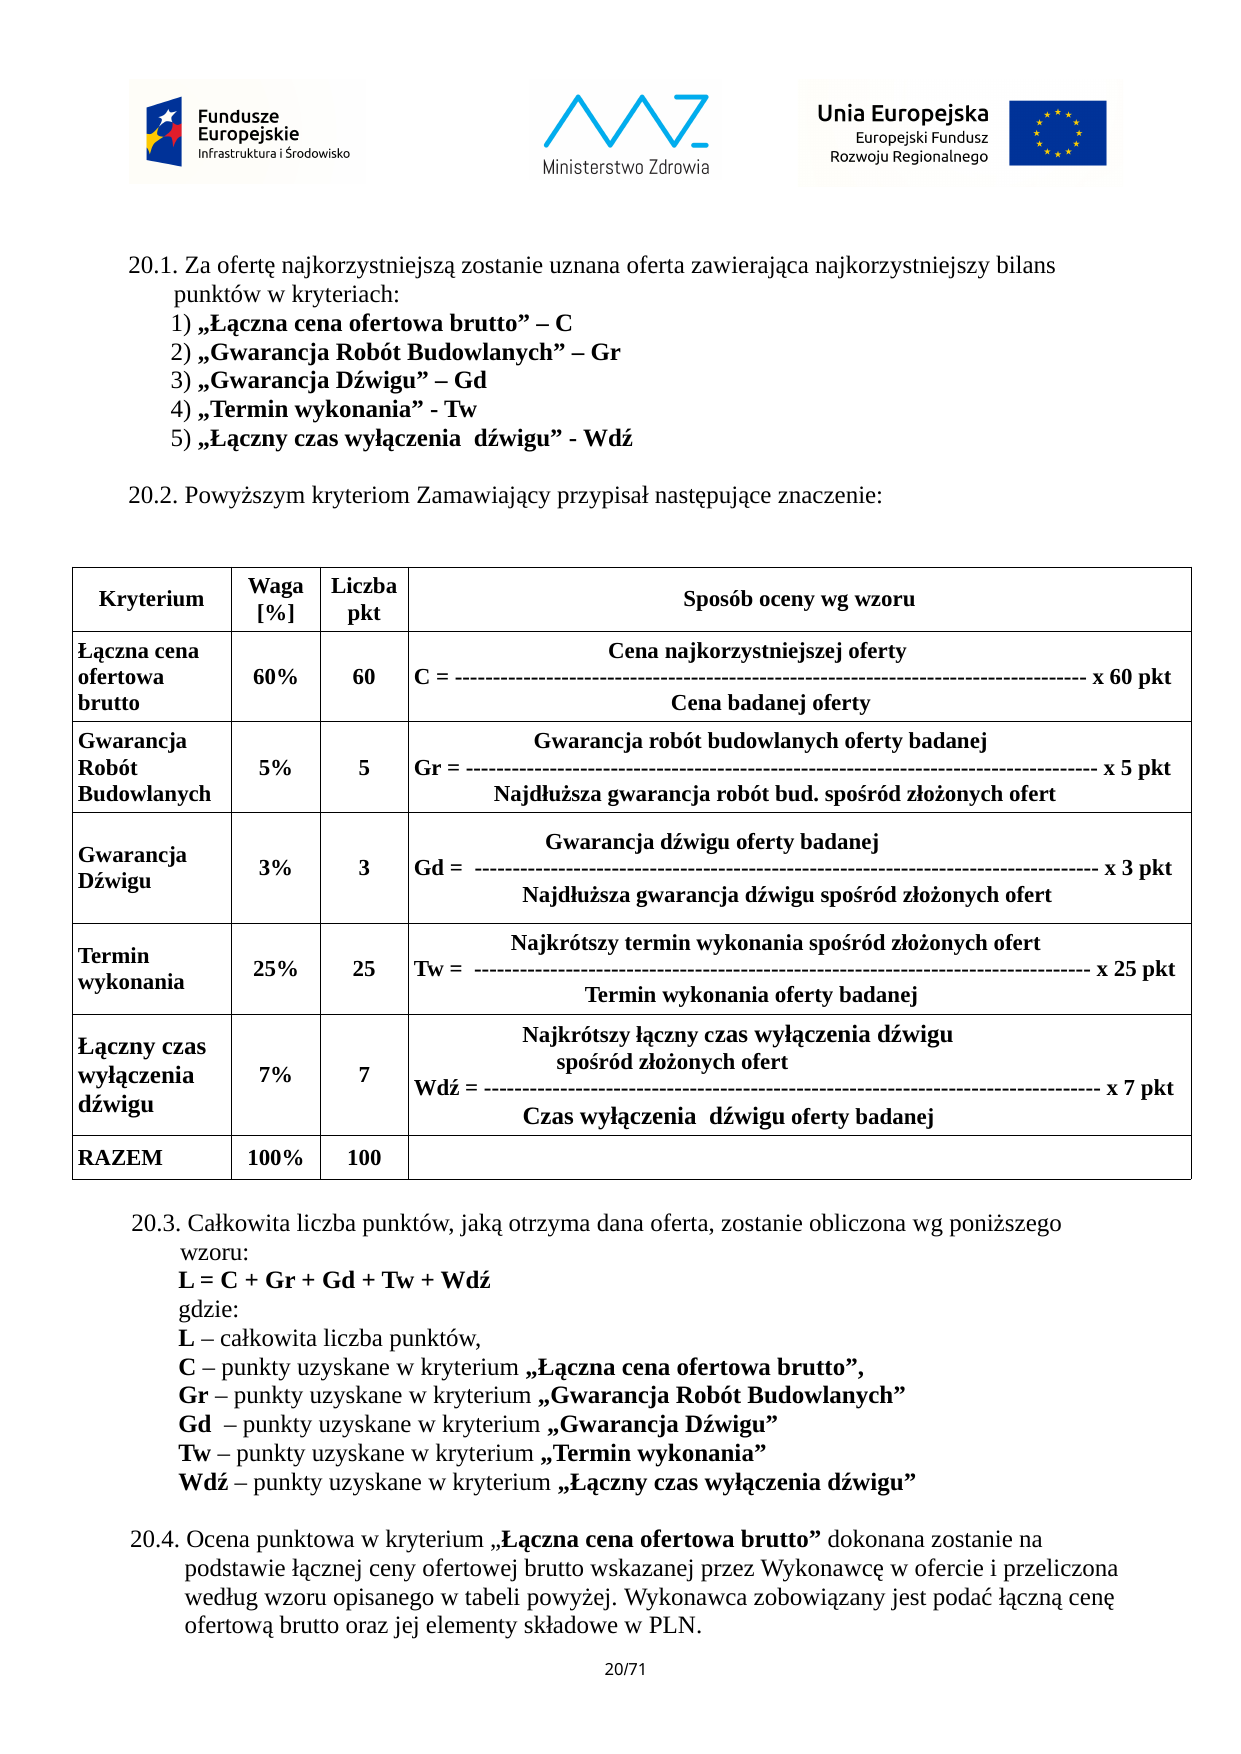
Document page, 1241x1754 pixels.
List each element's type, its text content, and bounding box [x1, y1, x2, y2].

table_cell 100 [321, 1136, 408, 1179]
table_cell 60% [232, 632, 320, 721]
table_cell Gwarancja Robót Budowlanych [73, 722, 231, 812]
table_cell RAZEM [73, 1136, 231, 1179]
picture [797, 79, 1124, 187]
table_cell 3 [321, 813, 408, 923]
table_cell 100% [232, 1136, 320, 1179]
text 20.2. Powyższym kryteriom Zamawiający przypisał następujące znaczenie: [128, 480, 1123, 509]
table_cell 3% [232, 813, 320, 923]
text C – punkty uzyskane w kryterium „Łączna cena ofertowa brutto”, [178, 1352, 1123, 1380]
table_cell 7% [232, 1015, 320, 1135]
table_cell Łączny czas wyłączenia dźwigu [73, 1015, 231, 1135]
text Gr – punkty uzyskane w kryterium „Gwarancja Robót Budowlanych” [178, 1380, 1123, 1409]
table_cell Gwarancja robót budowlanych oferty badanej Gr = ----------------------------------------------------------------------------------- x 5 pkt Najdłuższa gwarancja robót bud. spośród złożonych ofert [409, 722, 1191, 812]
picture [129, 79, 367, 184]
text Tw – punkty uzyskane w kryterium „Termin wykonania” [178, 1438, 1123, 1467]
text 3) „Gwarancja Dźwigu” – Gd [170, 365, 1123, 394]
table_cell [409, 1136, 1191, 1179]
text 2) „Gwarancja Robót Budowlanych” – Gr [170, 337, 1123, 365]
text 20.1. Za ofertę najkorzystniejszą zostanie uznana oferta zawierająca najkorzystniejszy bilans punktów w kryteriach: [128, 250, 1123, 308]
table_cell Najkrótszy termin wykonania spośród złożonych ofert Tw = --------------------------------------------------------------------------------- x 25 pkt Termin wykonania oferty badanej [409, 924, 1191, 1013]
table_header Liczba pkt [321, 568, 408, 631]
table_cell 5% [232, 722, 320, 812]
text 5) „Łączny czas wyłączenia dźwigu” - Wdź [170, 423, 1123, 452]
table_cell 60 [321, 632, 408, 721]
table_cell 5 [321, 722, 408, 812]
picture [529, 79, 723, 180]
table_cell Łączna cena ofertowa brutto [73, 632, 231, 721]
text 20.4. Ocena punktowa w kryterium „Łączna cena ofertowa brutto” dokonana zostanie na podstawie łącznej ceny ofertowej brutto wskazanej przez Wykonawcę w ofercie i przeliczona według wzoru opisanego w tabeli powyżej. Wykonawca zobowiązany jest podać łączną cenę ofertową brutto oraz jej elementy składowe w PLN. [130, 1524, 1123, 1639]
table_cell 25% [232, 924, 320, 1013]
text Wdź – punkty uzyskane w kryterium „Łączny czas wyłączenia dźwigu” [178, 1467, 1123, 1495]
text 20.3. Całkowita liczba punktów, jaką otrzyma dana oferta, zostanie obliczona wg poniższego wzoru: [131, 1208, 1123, 1265]
table_header Waga [%] [232, 568, 320, 631]
table_cell 25 [321, 924, 408, 1013]
text 4) „Termin wykonania” - Tw [170, 394, 1123, 423]
table_header Sposób oceny wg wzoru [409, 568, 1191, 631]
table_header Kryterium [73, 568, 231, 631]
table_cell Gwarancja Dźwigu [73, 813, 231, 923]
text L = C + Gr + Gd + Tw + Wdź [178, 1265, 1123, 1294]
text Gd – punkty uzyskane w kryterium „Gwarancja Dźwigu” [178, 1409, 1123, 1438]
table_cell Gwarancja dźwigu oferty badanej Gd = ---------------------------------------------------------------------------------- x 3 pkt Najdłuższa gwarancja dźwigu spośród złożonych ofert [409, 813, 1191, 923]
text 1) „Łączna cena ofertowa brutto” – C [170, 308, 1123, 337]
text gdzie: [178, 1294, 1123, 1323]
table_cell Cena najkorzystniejszej oferty C = ----------------------------------------------------------------------------------- x 60 pkt Cena badanej oferty [409, 632, 1191, 721]
text L – całkowita liczba punktów, [178, 1323, 1123, 1352]
table_cell Najkrótszy łączny czas wyłączenia dźwigu spośród złożonych ofert Wdź = --------------------------------------------------------------------------------- x 7 pkt Czas wyłączenia dźwigu oferty badanej [409, 1015, 1191, 1135]
table_cell 7 [321, 1015, 408, 1135]
table_cell Termin wykonania [73, 924, 231, 1013]
